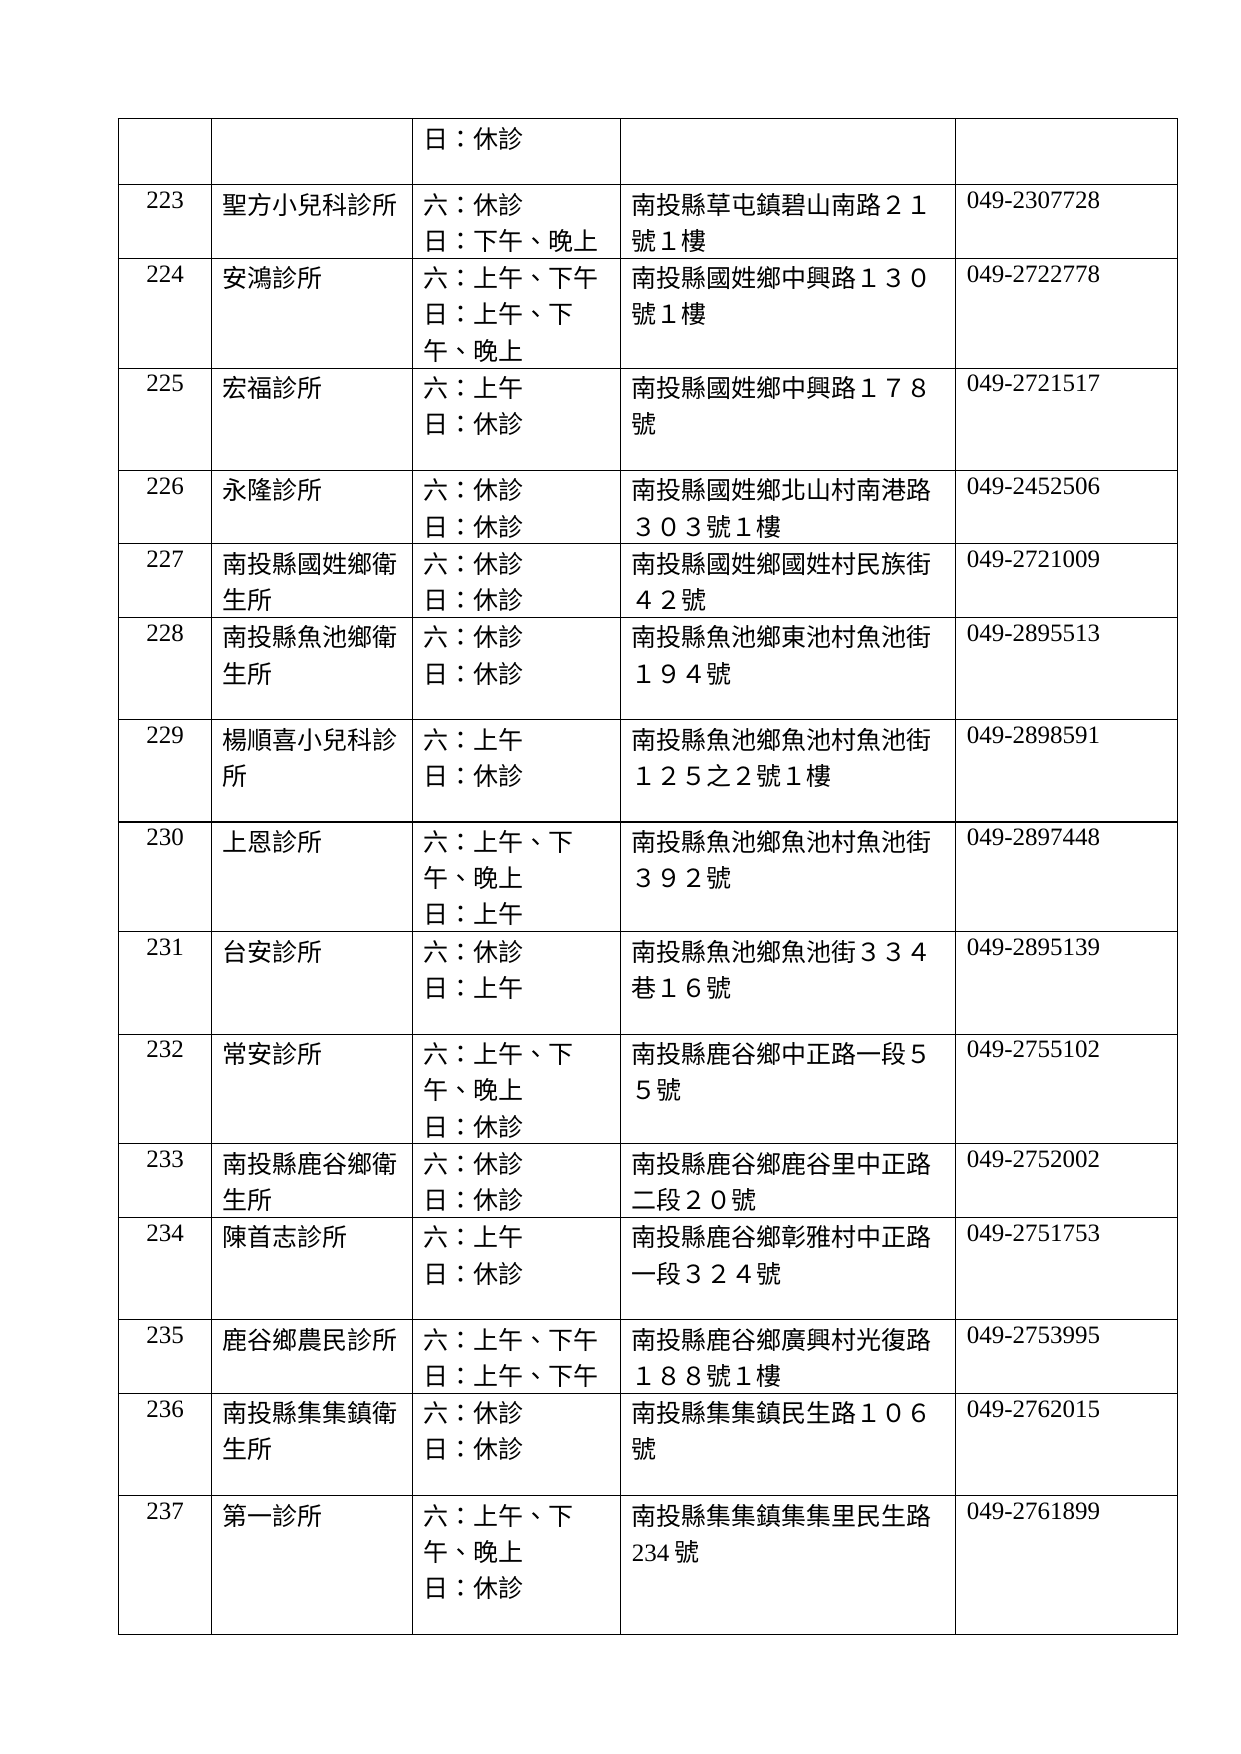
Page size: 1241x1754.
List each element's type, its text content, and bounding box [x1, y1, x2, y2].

table_cell 229 [119, 720, 211, 821]
table_cell 六：上午、下午 日：上午、下午、晚上 [413, 259, 620, 367]
table_cell 鹿谷鄉農民診所 [212, 1320, 412, 1393]
table_cell 南投縣鹿谷鄉中正路一段５５號 [621, 1035, 955, 1143]
table_cell 南投縣集集鎮民生路１０６號 [621, 1394, 955, 1495]
table_cell 六：上午、下午、晚上 日：上午 [413, 823, 620, 931]
table_cell 049-2895139 [956, 932, 1177, 1033]
table_cell 230 [119, 823, 211, 931]
table_cell 聖方小兒科診所 [212, 185, 412, 258]
table_cell 南投縣草屯鎮碧山南路２１號１樓 [621, 185, 955, 258]
table_cell 南投縣國姓鄉衛生所 [212, 544, 412, 617]
table_cell 六：上午 日：休診 [413, 720, 620, 821]
table_cell 六：休診 日：下午、晚上 [413, 185, 620, 258]
table_cell 224 [119, 259, 211, 367]
table_cell 安鴻診所 [212, 259, 412, 367]
table_cell 南投縣國姓鄉北山村南港路３０３號１樓 [621, 471, 955, 543]
table_cell 南投縣鹿谷鄉彰雅村中正路一段３２４號 [621, 1218, 955, 1319]
table_cell 234 [119, 1218, 211, 1319]
table_cell 南投縣鹿谷鄉衛生所 [212, 1144, 412, 1217]
table_cell 049-2751753 [956, 1218, 1177, 1319]
table_cell 六：上午 日：休診 [413, 1218, 620, 1319]
table_cell 049-2752002 [956, 1144, 1177, 1217]
table_cell 237 [119, 1496, 211, 1633]
table_cell 六：休診 日：休診 [413, 1144, 620, 1217]
table_cell 六：上午、下午、晚上 日：休診 [413, 1496, 620, 1633]
table_cell 南投縣鹿谷鄉鹿谷里中正路二段２０號 [621, 1144, 955, 1217]
table_cell 六：休診 日：休診 [413, 544, 620, 617]
table_cell 六：上午、下午、晚上 日：休診 [413, 1035, 620, 1143]
table_cell 南投縣國姓鄉國姓村民族街４２號 [621, 544, 955, 617]
table_cell 南投縣集集鎮集集里民生路234號 [621, 1496, 955, 1633]
table_cell 南投縣鹿谷鄉廣興村光復路１８８號１樓 [621, 1320, 955, 1393]
table_cell [621, 119, 955, 184]
table_cell 楊順喜小兒科診所 [212, 720, 412, 821]
table_cell 宏福診所 [212, 369, 412, 470]
table_cell 049-2761899 [956, 1496, 1177, 1633]
table_cell 六：休診 日：上午 [413, 932, 620, 1033]
table_cell 049-2762015 [956, 1394, 1177, 1495]
table_cell 六：上午、下午 日：上午、下午 [413, 1320, 620, 1393]
table_cell 233 [119, 1144, 211, 1217]
table_cell [119, 119, 211, 184]
table_cell 南投縣魚池鄉魚池街３３４巷１６號 [621, 932, 955, 1033]
table_cell 049-2895513 [956, 618, 1177, 719]
table_cell 227 [119, 544, 211, 617]
table_cell 南投縣國姓鄉中興路１７８號 [621, 369, 955, 470]
table_cell 南投縣國姓鄉中興路１３０號１樓 [621, 259, 955, 367]
table_cell 049-2721517 [956, 369, 1177, 470]
table_cell 南投縣魚池鄉東池村魚池街１９４號 [621, 618, 955, 719]
table_cell 232 [119, 1035, 211, 1143]
table_cell 南投縣集集鎮衛生所 [212, 1394, 412, 1495]
table_cell [956, 119, 1177, 184]
table_cell 南投縣魚池鄉魚池村魚池街１２５之２號１樓 [621, 720, 955, 821]
table_cell 049-2755102 [956, 1035, 1177, 1143]
table_cell [212, 119, 412, 184]
table_cell 228 [119, 618, 211, 719]
table_cell 225 [119, 369, 211, 470]
table_cell 六：休診 日：休診 [413, 471, 620, 543]
table_cell 日：休診 [413, 119, 620, 184]
table_cell 六：休診 日：休診 [413, 618, 620, 719]
table_cell 台安診所 [212, 932, 412, 1033]
table_cell 049-2898591 [956, 720, 1177, 821]
table_cell 049-2897448 [956, 823, 1177, 931]
table_cell 236 [119, 1394, 211, 1495]
table_cell 第一診所 [212, 1496, 412, 1633]
table_cell 231 [119, 932, 211, 1033]
table_cell 223 [119, 185, 211, 258]
table_cell 049-2452506 [956, 471, 1177, 543]
table_cell 常安診所 [212, 1035, 412, 1143]
table_cell 南投縣魚池鄉衛生所 [212, 618, 412, 719]
table_cell 六：上午 日：休診 [413, 369, 620, 470]
table_cell 049-2722778 [956, 259, 1177, 367]
table_cell 049-2307728 [956, 185, 1177, 258]
table_cell 六：休診 日：休診 [413, 1394, 620, 1495]
table_cell 049-2753995 [956, 1320, 1177, 1393]
table_cell 上恩診所 [212, 823, 412, 931]
table_cell 235 [119, 1320, 211, 1393]
table_cell 陳首志診所 [212, 1218, 412, 1319]
table_cell 永隆診所 [212, 471, 412, 543]
table_cell 226 [119, 471, 211, 543]
table_cell 南投縣魚池鄉魚池村魚池街３９２號 [621, 823, 955, 931]
table_cell 049-2721009 [956, 544, 1177, 617]
